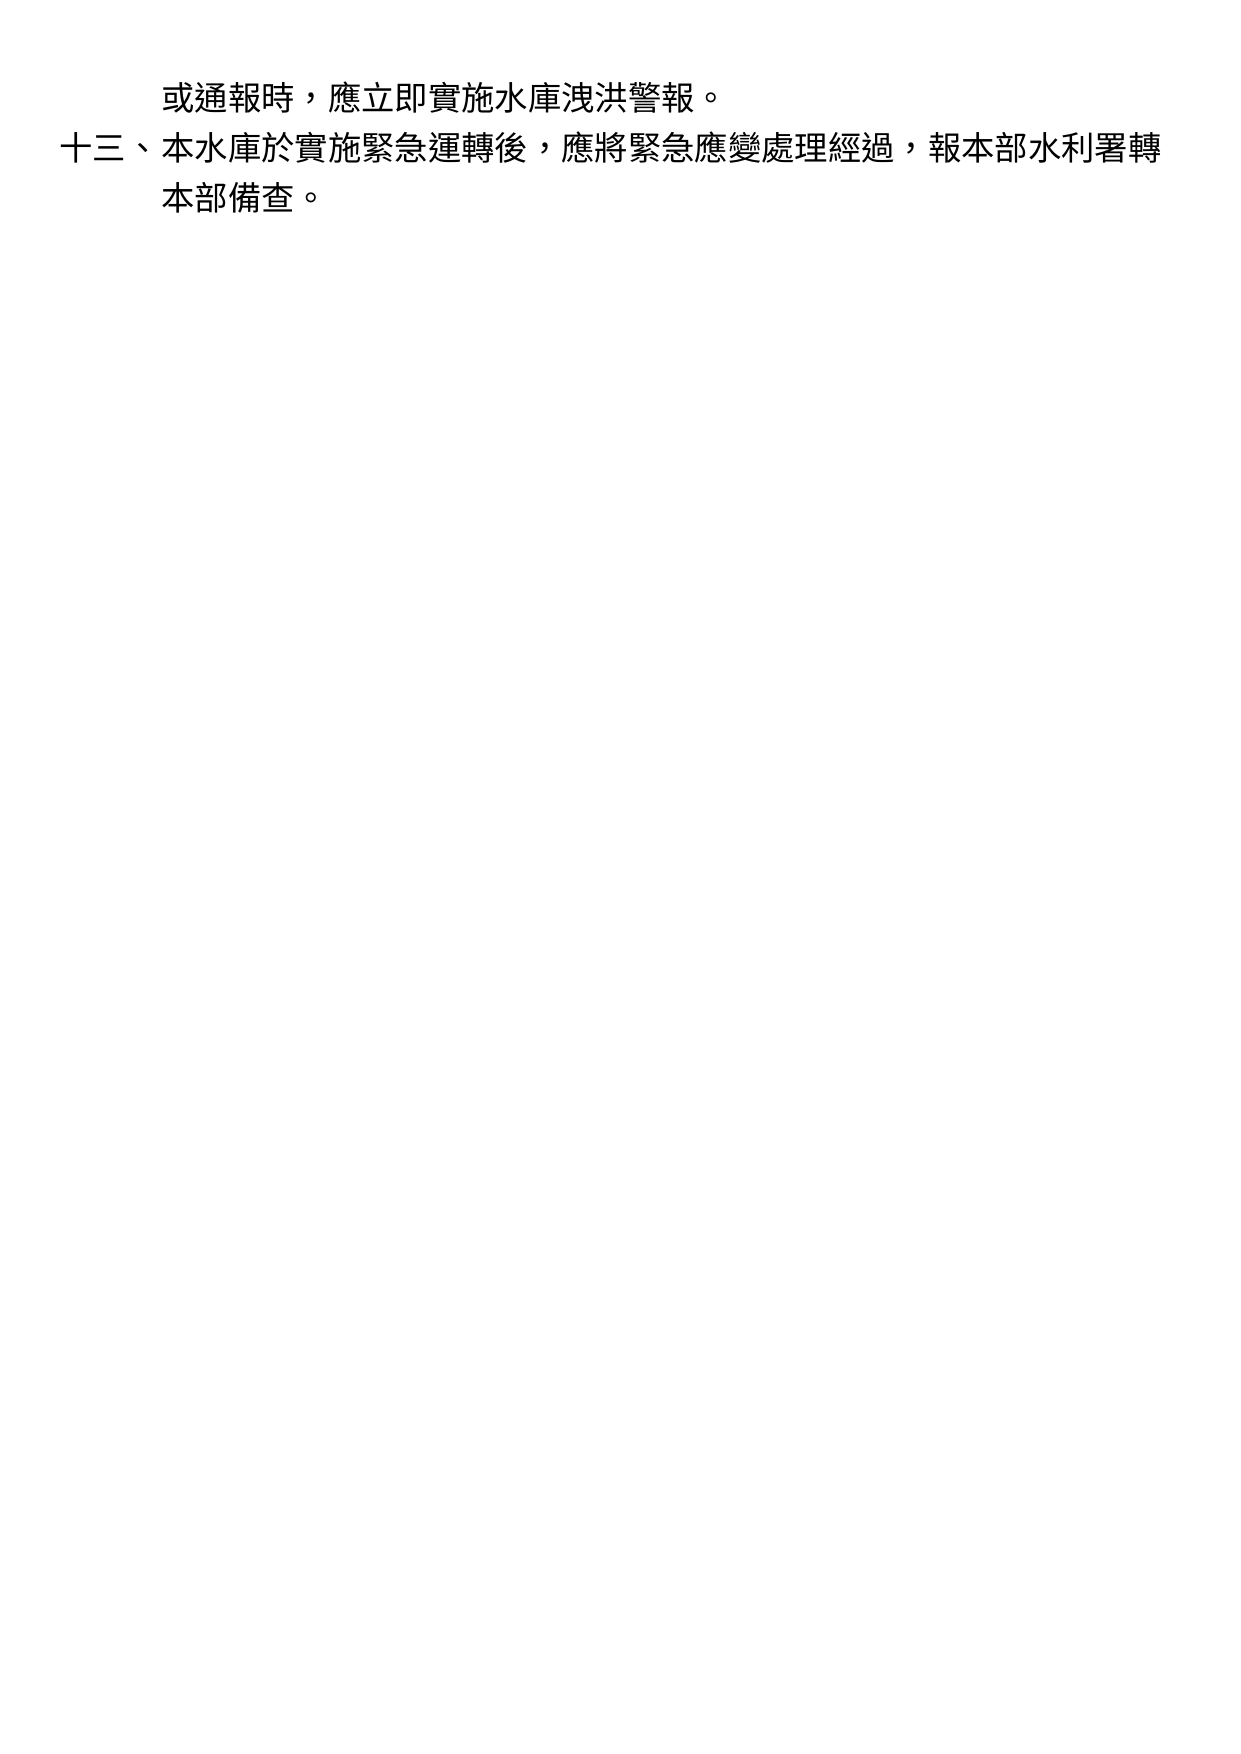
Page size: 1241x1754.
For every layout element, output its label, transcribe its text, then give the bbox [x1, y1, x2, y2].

list 本水庫於實施緊急運轉後，應將緊急應變處理經過，報本部水利署轉本部備查。 [59, 121, 1181, 221]
list 或通報時，應立即實施水庫洩洪警報。 [59, 71, 1181, 121]
